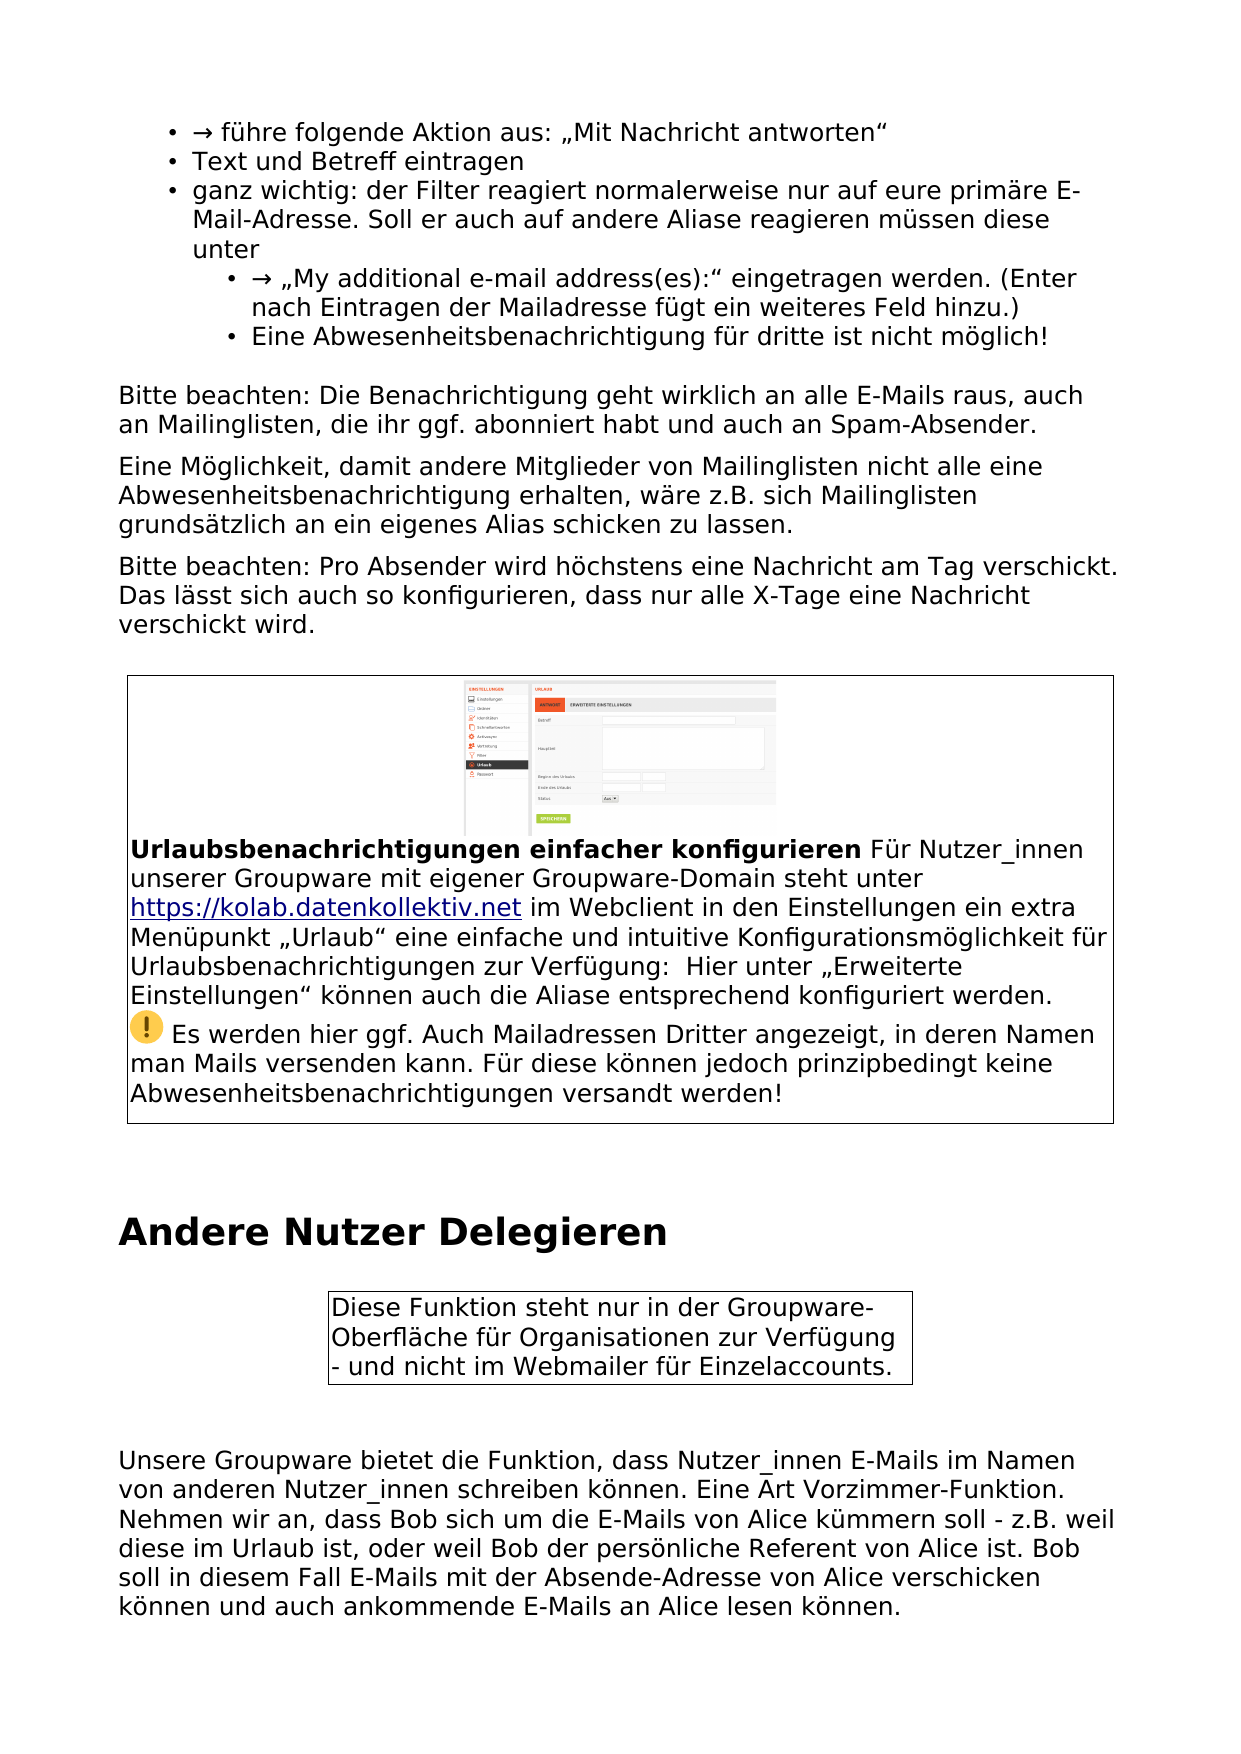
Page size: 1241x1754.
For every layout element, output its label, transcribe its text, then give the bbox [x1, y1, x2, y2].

text Bitte beachten: Pro Absender wird höchstens eine Nachricht am Tag verschickt. Das lässt sich auch so konfigurieren, dass nur alle X-Tage eine Nachricht verschickt wird. [118, 552, 1122, 639]
list → führe folgende Aktion aus: „Mit Nachricht antworten“ [177, 118, 1122, 147]
text Unsere Groupware bietet die Funktion, dass Nutzer_innen E-Mails im Namen von anderen Nutzer_innen schreiben können. Eine Art Vorzimmer-Funktion. Nehmen wir an, dass Bob sich um die E-Mails von Alice kümmern soll - z.B. weil diese im Urlaub ist, oder weil Bob der persönliche Referent von Alice ist. Bob soll in diesem Fall E-Mails mit der Absende-Adresse von Alice verschicken können und auch ankommende E-Mails an Alice lesen können. [118, 1447, 1122, 1622]
list → „My additional e-mail address(es):“ eingetragen werden. (Enter nach Eintragen der Mailadresse fügt ein weiteres Feld hinzu.) [236, 264, 1122, 322]
text Eine Möglichkeit, damit andere Mitglieder von Mailinglisten nicht alle eine Abwesenheitsbenachrichtigung erhalten, wäre z.B. sich Mailinglisten grundsätzlich an ein eigenes Alias schicken zu lassen. [118, 452, 1122, 539]
table_header Diese Funktion steht nur in der Groupware-Oberfläche für Organisationen zur Verfügung - und nicht im Webmailer für Einzelaccounts. [329, 1292, 912, 1384]
list ganz wichtig: der Filter reagiert normalerweise nur auf eure primäre E-Mail-Adresse. Soll er auch auf andere Aliase reagieren müssen diese unter [177, 176, 1122, 264]
subtitle Andere Nutzer Delegieren [118, 1211, 1122, 1254]
table_header Urlaubsbenachrichtigungen einfacher konfigurieren Für Nutzer_innen unserer Groupware mit eigener Groupware-Domain steht unter https://kolab.datenkollektiv.net im Webclient in den Einstellungen ein extra Menüpunkt „Urlaub“ eine einfache und intuitive Konfigurationsmöglichkeit für Urlaubsbenachrichtigungen zur Verfügung: Hier unter „Erweiterte Einstellungen“ können auch die Aliase entsprechend konfiguriert werden. Es werden hier ggf. Auch Mailadressen Dritter angezeigt, in deren Namen man Mails versenden kann. Für diese können jedoch prinzipbedingt keine Abwesenheitsbenachrichtigungen versandt werden! [128, 676, 1113, 1123]
picture [463, 678, 777, 836]
list Eine Abwesenheitsbenachrichtigung für dritte ist nicht möglich! [236, 322, 1122, 351]
list Text und Betreff eintragen [177, 147, 1122, 176]
text Bitte beachten: Die Benachrichtigung geht wirklich an alle E-Mails raus, auch an Mailinglisten, die ihr ggf. abonniert habt und auch an Spam-Absender. [118, 381, 1122, 439]
